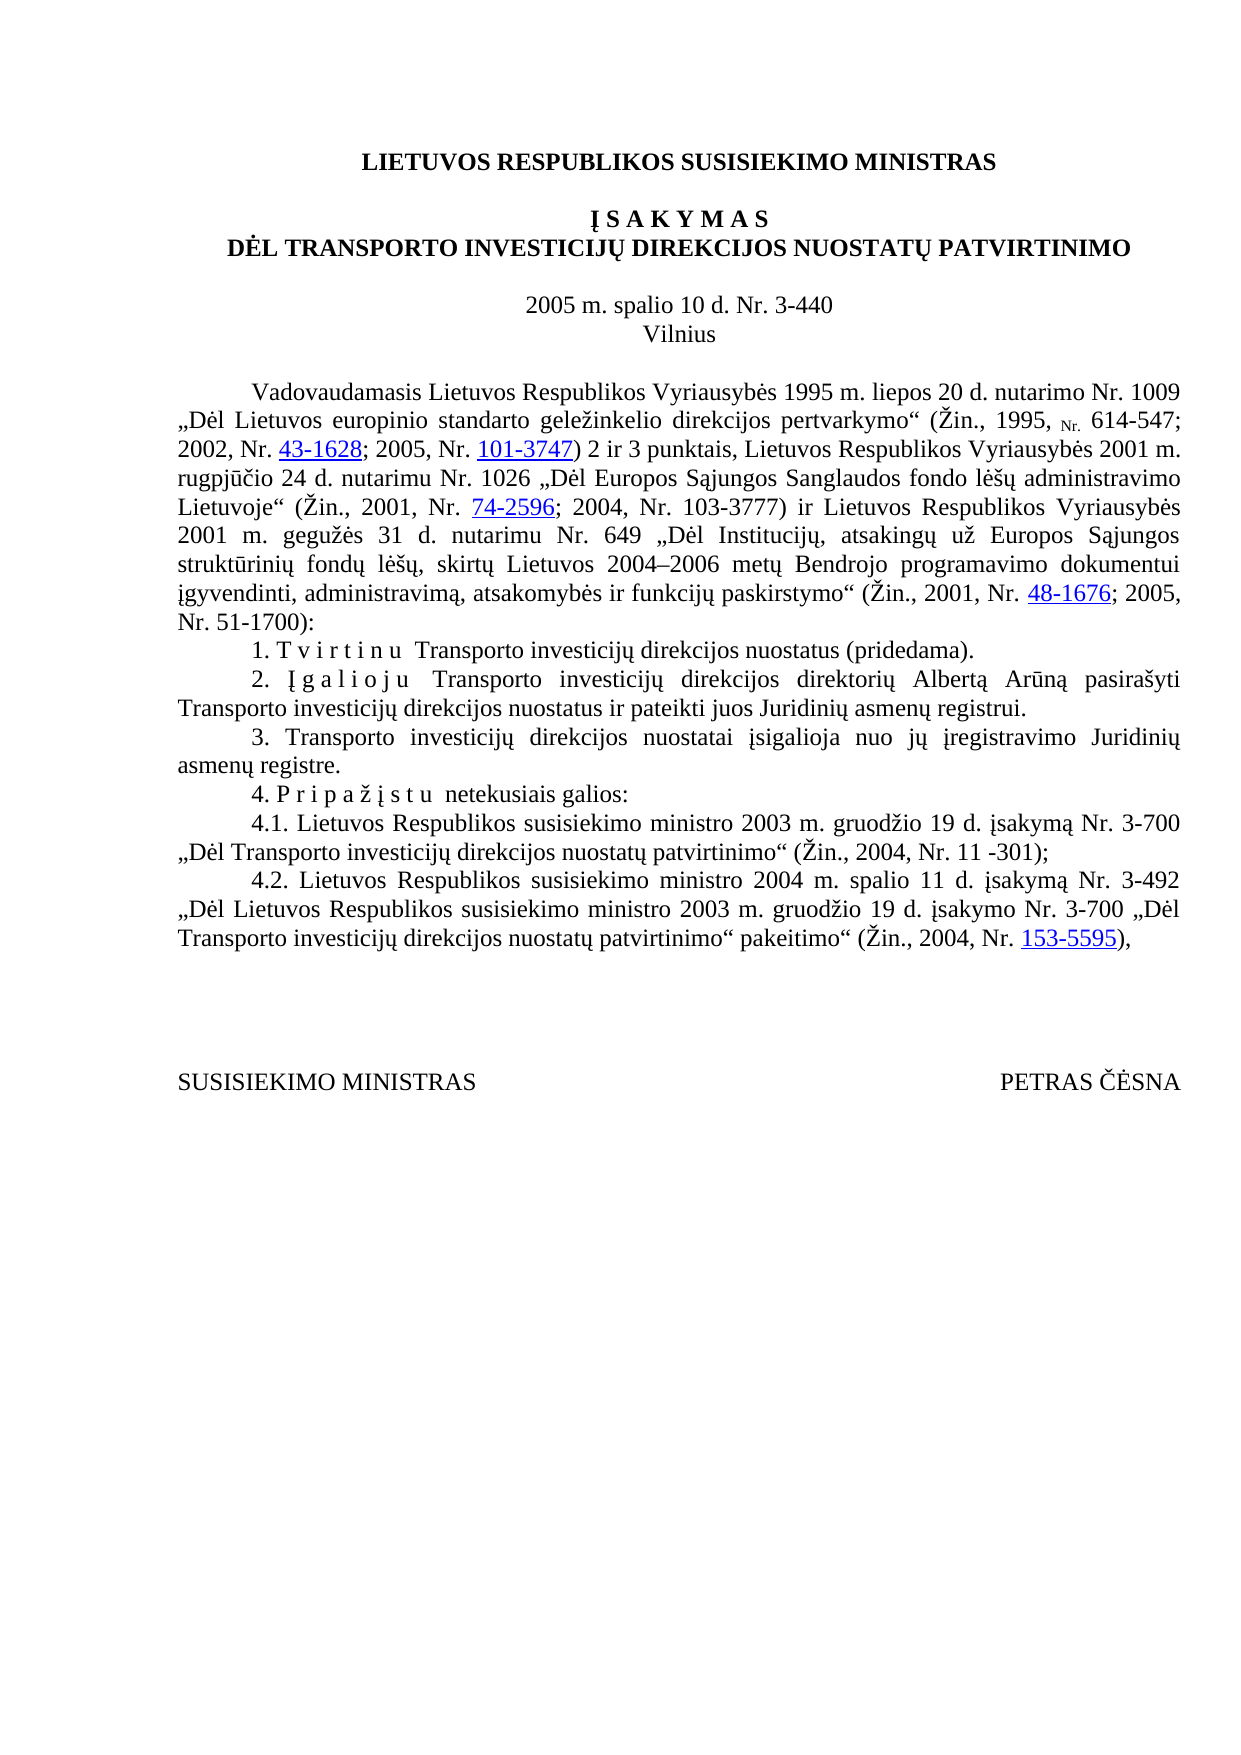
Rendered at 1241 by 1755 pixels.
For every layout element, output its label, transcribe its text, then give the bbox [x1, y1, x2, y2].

text Vilnius [177, 319, 1181, 348]
text 2. Įgalioju Transporto investicijų direkcijos direktorių Albertą Arūną pasirašyti Transporto investicijų direkcijos nuostatus ir pateikti juos Juridinių asmenų registrui. [177, 664, 1181, 722]
text 3. Transporto investicijų direkcijos nuostatai įsigalioja nuo jų įregistravimo Juridinių asmenų registre. [177, 722, 1181, 779]
text 4.1. Lietuvos Respublikos susisiekimo ministro 2003 m. gruodžio 19 d. įsakymą Nr. 3-700 „Dėl Transporto investicijų direkcijos nuostatų patvirtinimo“ (Žin., 2004, Nr. 11 -301); [177, 808, 1181, 866]
text SUSISIEKIMO MINISTRAS PETRAS ČĖSNA [177, 1067, 1181, 1096]
text 4. Pripažįstu netekusiais galios: [177, 779, 1181, 808]
text 4.2. Lietuvos Respublikos susisiekimo ministro 2004 m. spalio 11 d. įsakymą Nr. 3-492 „Dėl Lietuvos Respublikos susisiekimo ministro 2003 m. gruodžio 19 d. įsakymo Nr. 3-700 „Dėl Transporto investicijų direkcijos nuostatų patvirtinimo“ pakeitimo“ (Žin., 2004, Nr. 153-5595), [177, 866, 1181, 952]
text 1. Tvirtinu Transporto investicijų direkcijos nuostatus (pridedama). [177, 636, 1181, 664]
text 2005 m. spalio 10 d. Nr. 3-440 [177, 291, 1181, 319]
text LIETUVOS RESPUBLIKOS SUSISIEKIMO MINISTRAS [177, 147, 1181, 176]
text DĖL TRANSPORTO INVESTICIJŲ DIREKCIJOS NUOSTATŲ PATVIRTINIMO [177, 233, 1181, 262]
text Į S A K Y M A S [177, 204, 1181, 233]
text Vadovaudamasis Lietuvos Respublikos Vyriausybės 1995 m. liepos 20 d. nutarimo Nr. 1009 „Dėl Lietuvos europinio standarto geležinkelio direkcijos pertvarkymo“ (Žin., 1995, Nr. 614-547; 2002, Nr. 43-1628; 2005, Nr. 101-3747) 2 ir 3 punktais, Lietuvos Respublikos Vyriausybės 2001 m. rugpjūčio 24 d. nutarimu Nr. 1026 „Dėl Europos Sąjungos Sanglaudos fondo lėšų administravimo Lietuvoje“ (Žin., 2001, Nr. 74-2596; 2004, Nr. 103-3777) ir Lietuvos Respublikos Vyriausybės 2001 m. gegužės 31 d. nutarimu Nr. 649 „Dėl Institucijų, atsakingų už Europos Sąjungos struktūrinių fondų lėšų, skirtų Lietuvos 2004–2006 metų Bendrojo programavimo dokumentui įgyvendinti, administravimą, atsakomybės ir funkcijų paskirstymo“ (Žin., 2001, Nr. 48-1676; 2005, Nr. 51-1700): [177, 377, 1181, 636]
